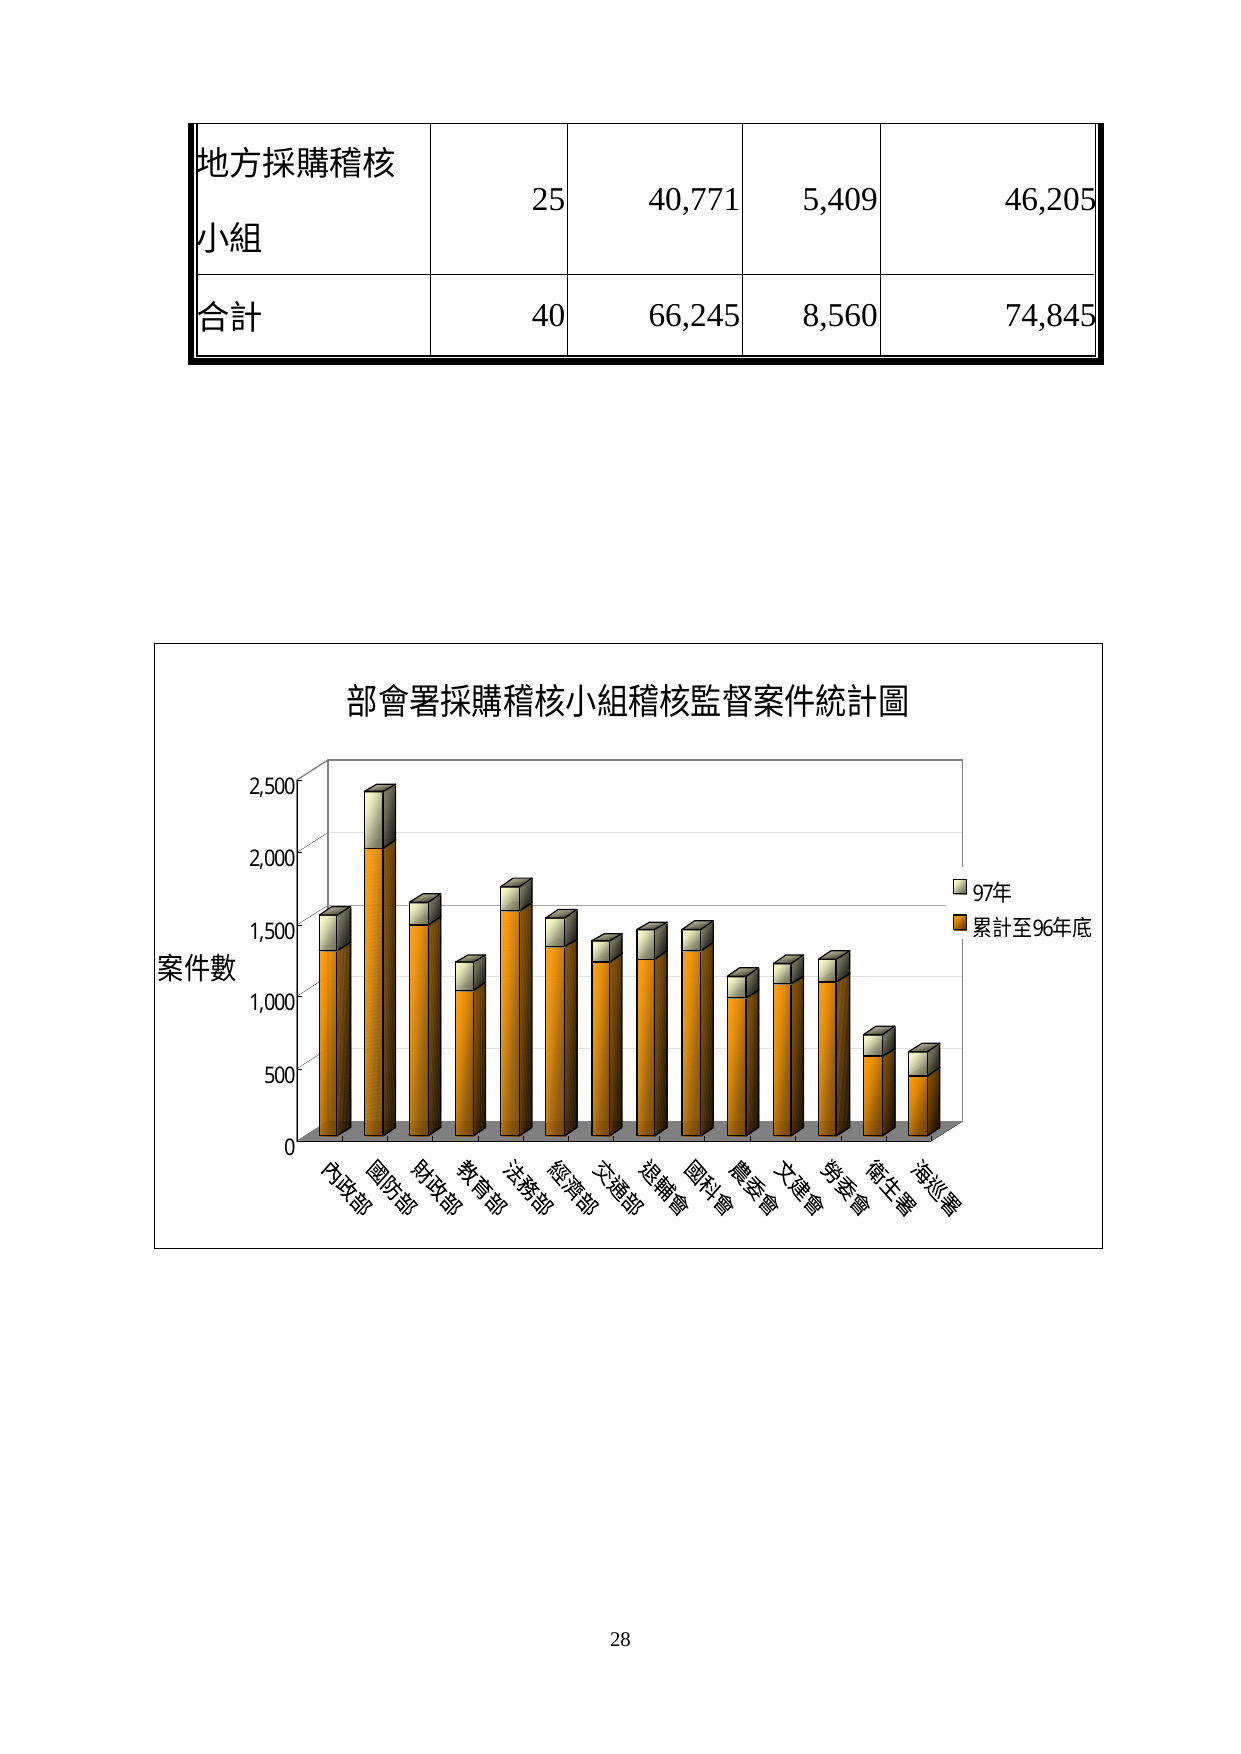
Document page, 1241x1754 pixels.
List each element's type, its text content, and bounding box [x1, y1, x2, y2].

table_cell 合計 [198, 275, 430, 355]
table_cell 25 [431, 124, 567, 274]
table_cell 40,771 [568, 124, 742, 274]
table_cell 40 [431, 275, 567, 355]
table_cell 地方採購稽核小組 [198, 124, 430, 274]
table_cell 5,409 [743, 124, 880, 274]
table_cell 74,845 [881, 274, 1095, 355]
table_cell 46,205 [881, 124, 1095, 274]
table_cell 8,560 [743, 275, 880, 355]
table_cell 66,245 [568, 275, 742, 355]
